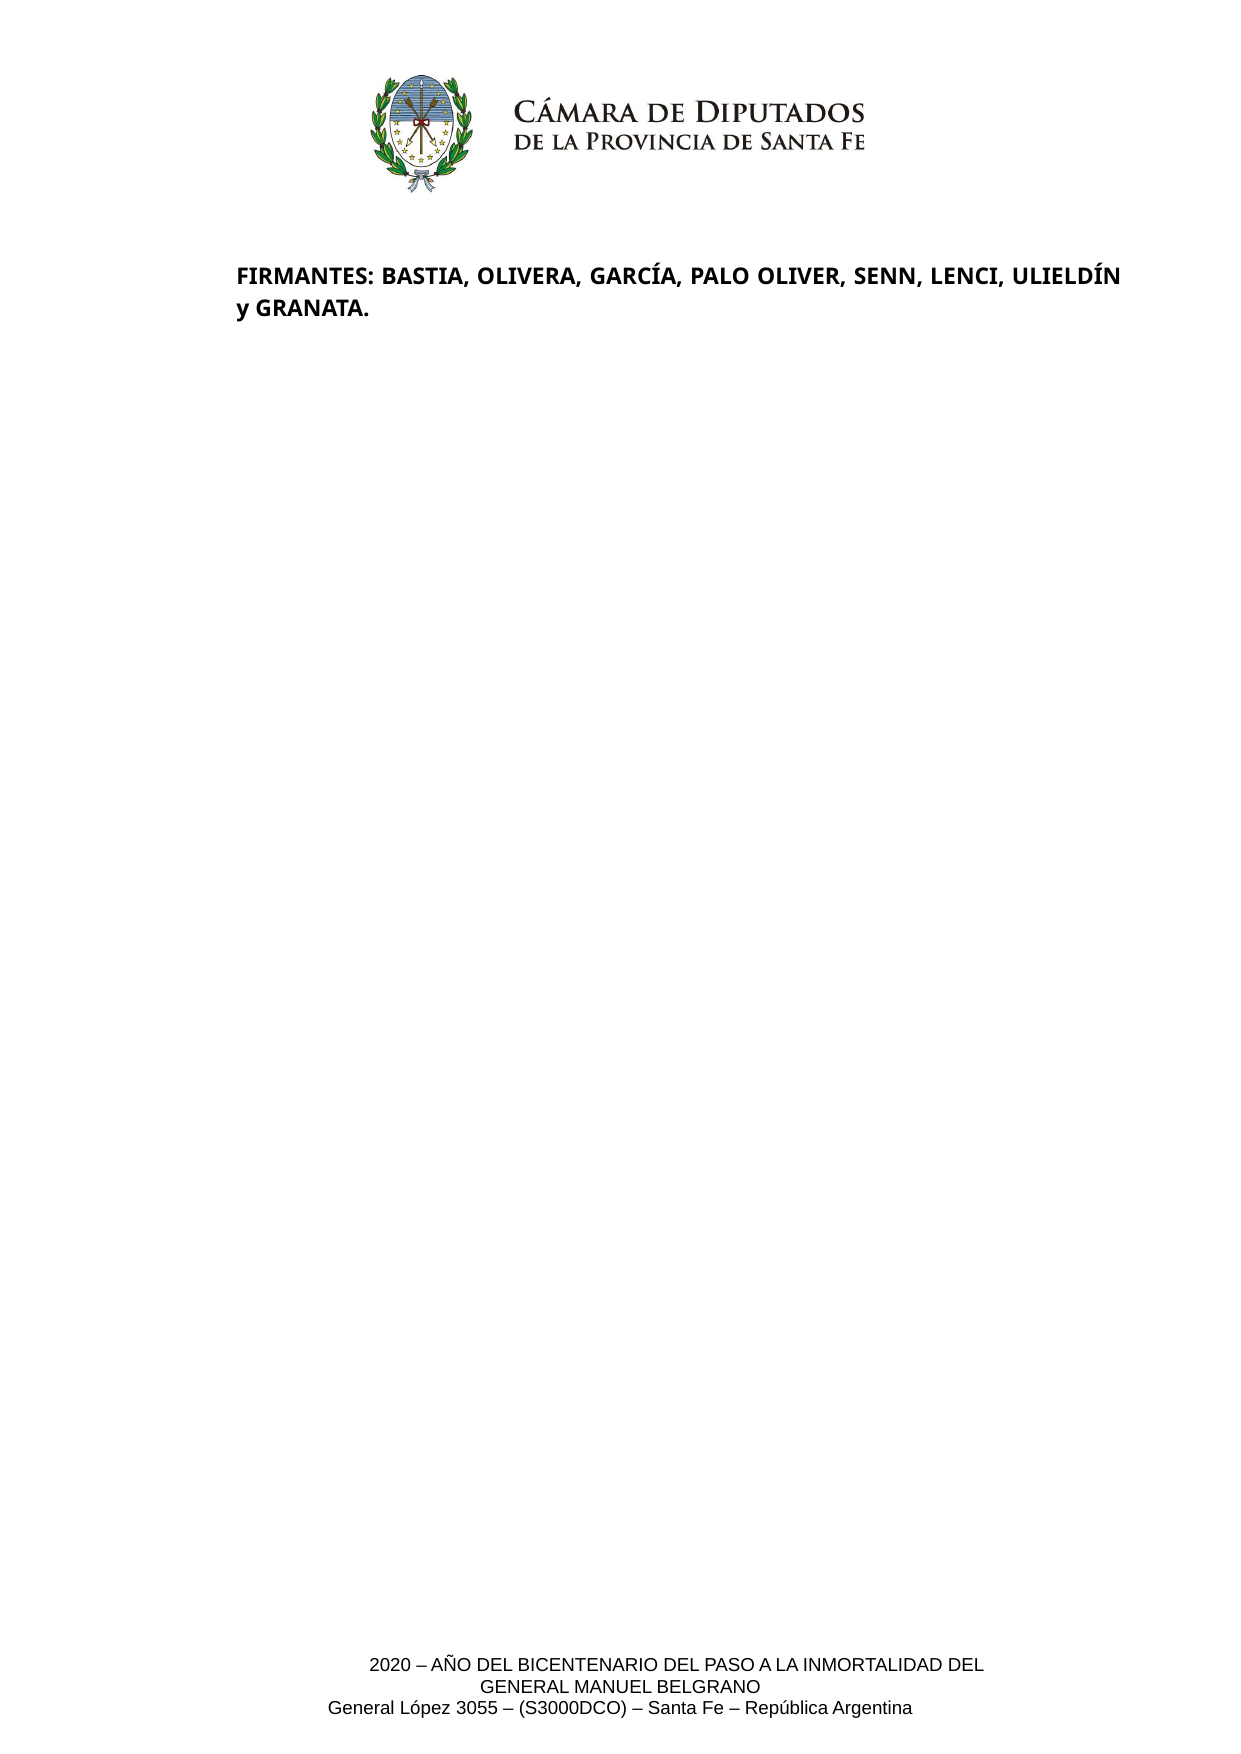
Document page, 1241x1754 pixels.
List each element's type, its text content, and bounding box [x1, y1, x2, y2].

text FIRMANTES: BASTIA, OLIVERA, GARCÍA, PALO OLIVER, SENN, LENCI, ULIELDÍN y GRANATA. [236, 260, 1122, 323]
picture [370, 75, 865, 197]
